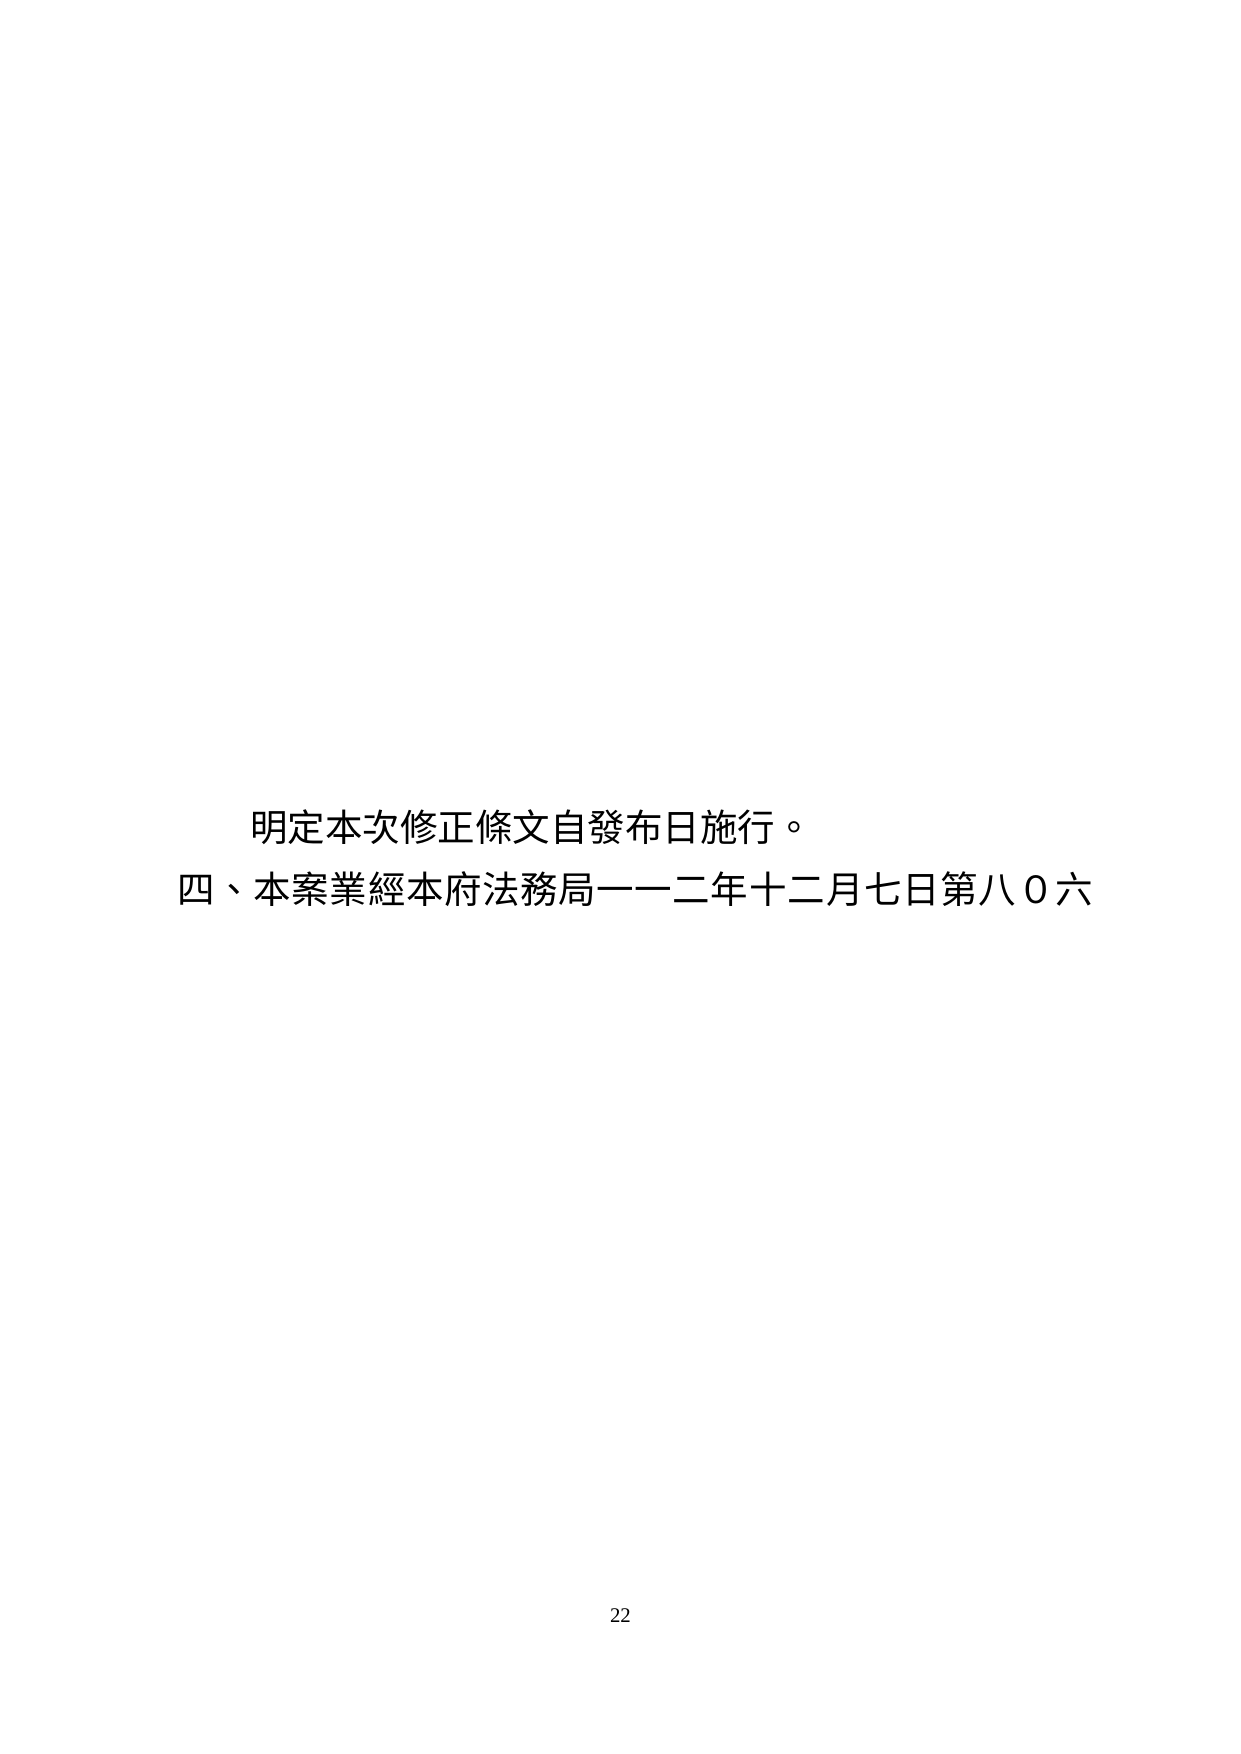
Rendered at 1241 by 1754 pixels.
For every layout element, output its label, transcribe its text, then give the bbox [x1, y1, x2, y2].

text 四、本案業經本府法務局一一二年十二月七日第八０六 [177, 846, 1092, 908]
text 明定本次修正條文自發布日施行。 [176, 783, 1092, 846]
